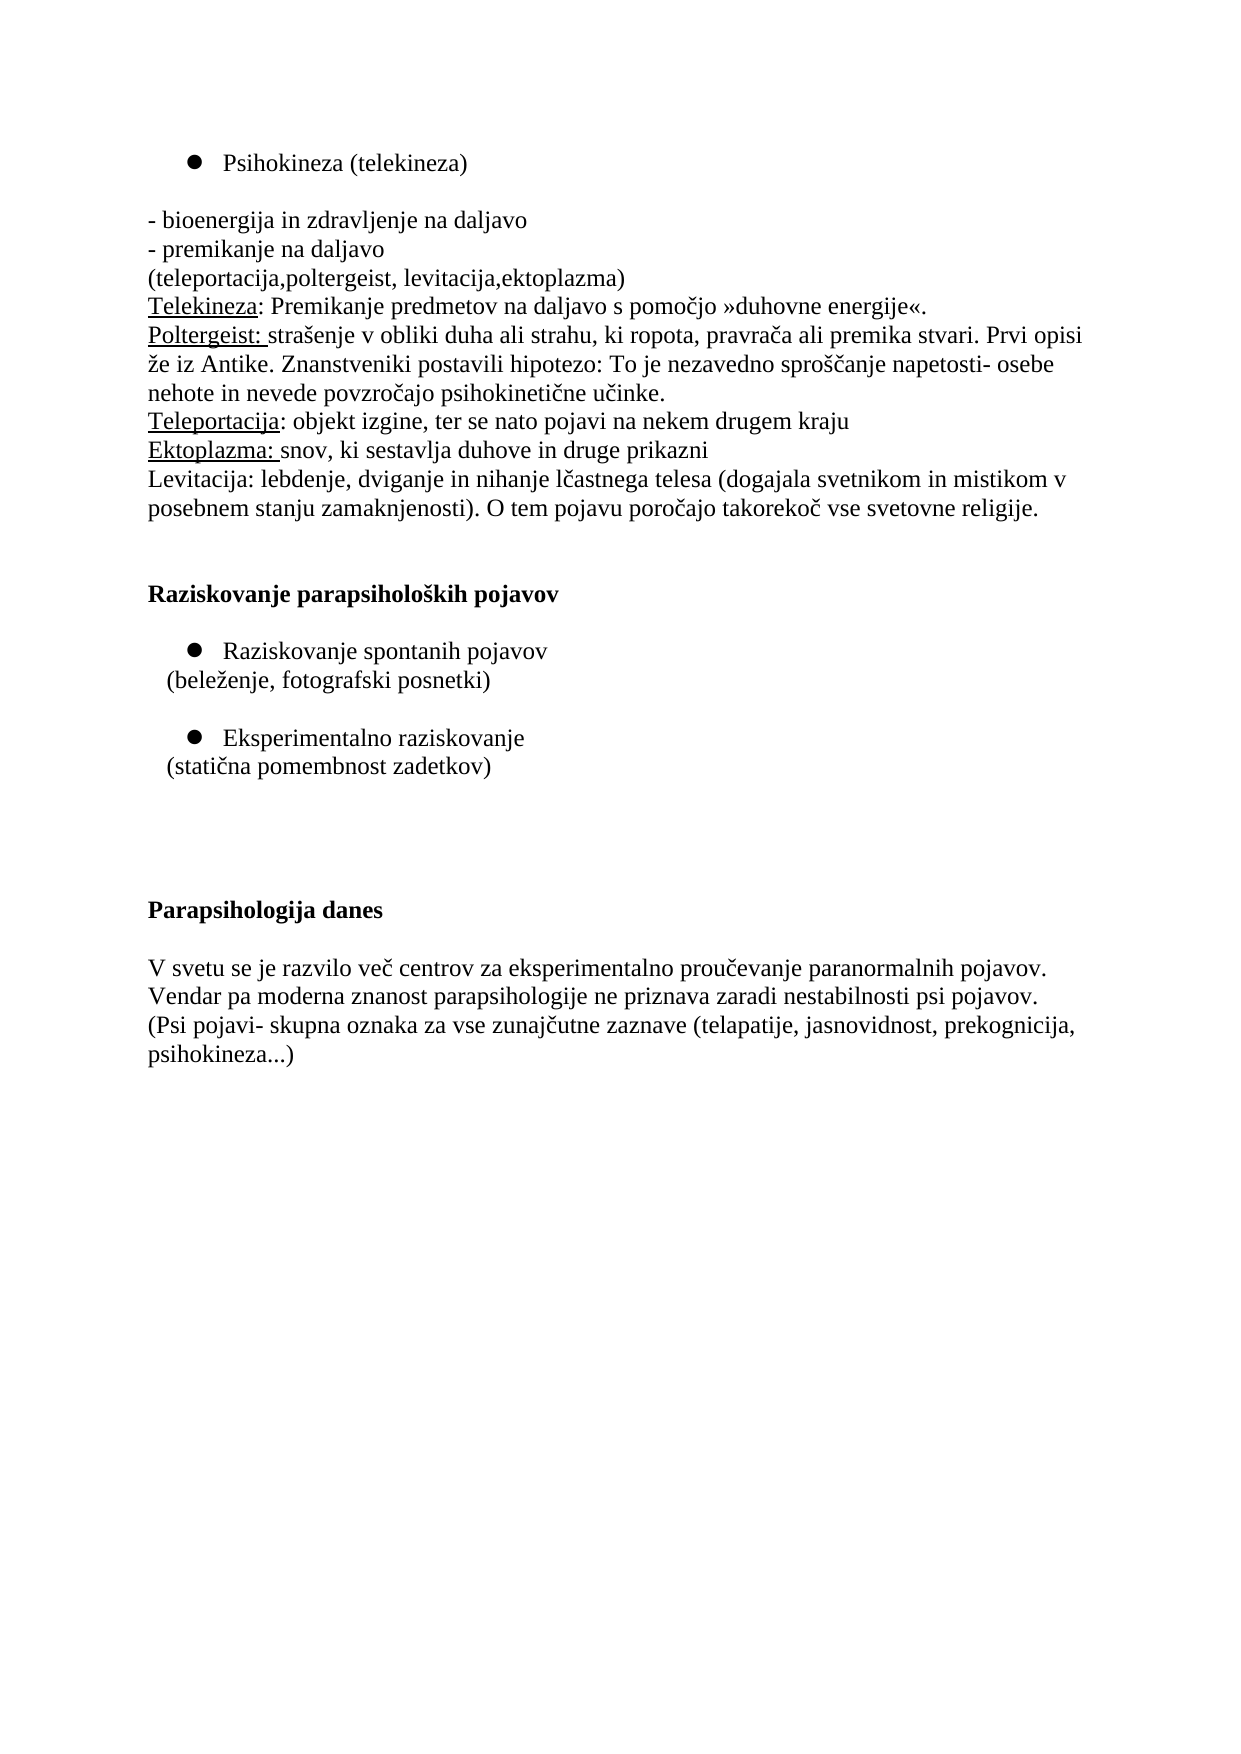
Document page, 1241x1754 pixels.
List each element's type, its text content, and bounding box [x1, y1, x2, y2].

text - premikanje na daljavo [148, 234, 1093, 263]
text V svetu se je razvilo več centrov za eksperimentalno proučevanje paranormalnih pojavov. [148, 953, 1093, 981]
text Parapsihologija danes [148, 895, 1093, 924]
text - bioenergija in zdravljenje na daljavo [148, 205, 1093, 234]
text (beleženje, fotografski posnetki) [148, 665, 1093, 694]
list Raziskovanje spontanih pojavov [185, 636, 1093, 665]
text Raziskovanje parapsiholoških pojavov [148, 579, 1093, 608]
text Poltergeist: strašenje v obliki duha ali strahu, ki ropota, pravrača ali premika stvari. Prvi opisi že iz Antike. Znanstveniki postavili hipotezo: To je nezavedno sproščanje napetosti- osebe nehote in nevede povzročajo psihokinetične učinke. [148, 320, 1093, 406]
list Eksperimentalno raziskovanje [185, 723, 1093, 751]
text Vendar pa moderna znanost parapsihologije ne priznava zaradi nestabilnosti psi pojavov. [148, 981, 1093, 1010]
text (Psi pojavi- skupna oznaka za vse zunajčutne zaznave (telapatije, jasnovidnost, prekognicija, psihokineza...) [148, 1010, 1093, 1068]
text Teleportacija: objekt izgine, ter se nato pojavi na nekem drugem kraju [148, 406, 1093, 435]
text Telekineza: Premikanje predmetov na daljavo s pomočjo »duhovne energije«. [148, 291, 1093, 320]
text (statična pomembnost zadetkov) [148, 751, 1093, 780]
list Psihokineza (telekineza) [185, 148, 1093, 176]
text Levitacija: lebdenje, dviganje in nihanje lčastnega telesa (dogajala svetnikom in mistikom v posebnem stanju zamaknjenosti). O tem pojavu poročajo takorekoč vse svetovne religije. [148, 464, 1093, 521]
text (teleportacija,poltergeist, levitacija,ektoplazma) [148, 263, 1093, 291]
text Ektoplazma: snov, ki sestavlja duhove in druge prikazni [148, 435, 1093, 464]
